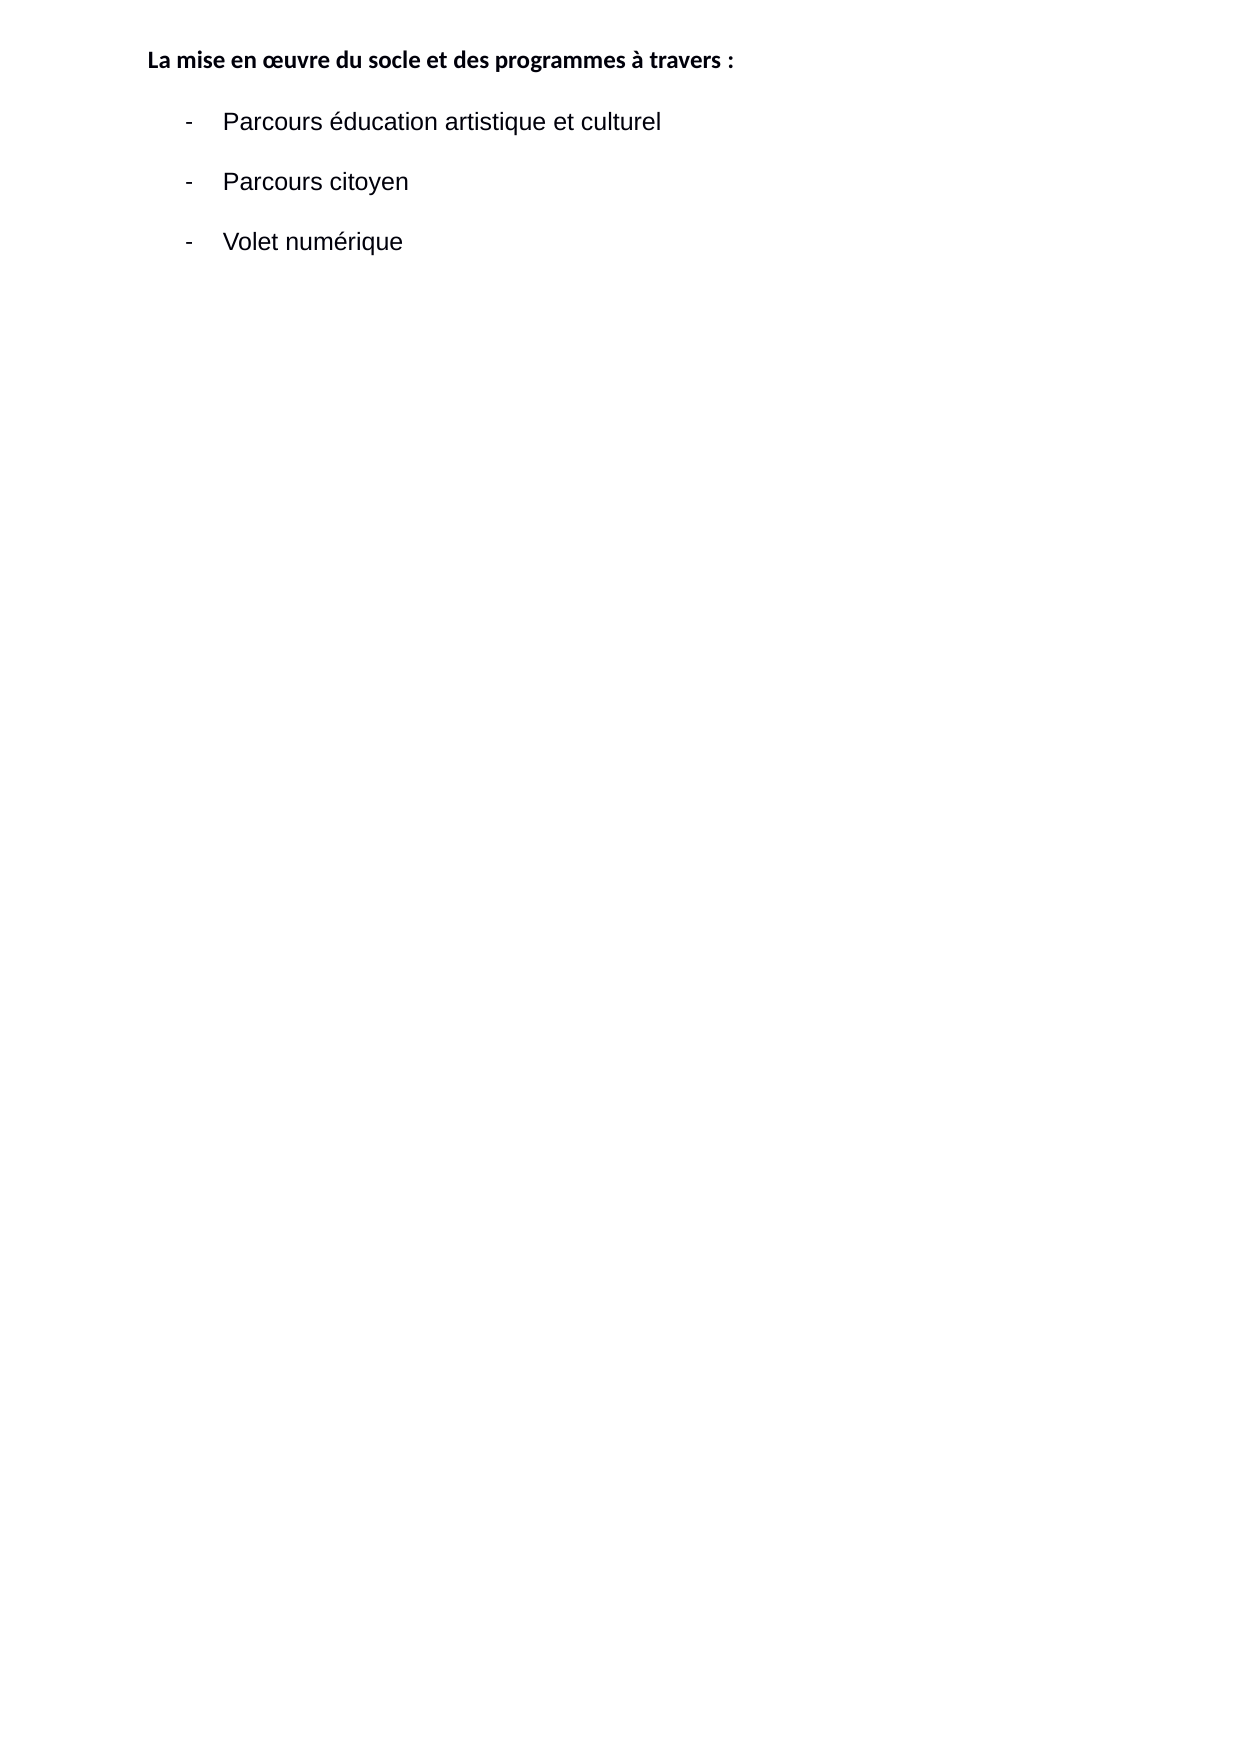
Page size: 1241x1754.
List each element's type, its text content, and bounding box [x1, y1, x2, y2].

subtitle Parcours éducation artistique et culturel [185, 106, 1093, 136]
subtitle Parcours citoyen [185, 166, 1093, 196]
subtitle Volet numérique [185, 226, 1093, 256]
text La mise en œuvre du socle et des programmes à travers : [148, 44, 1093, 75]
